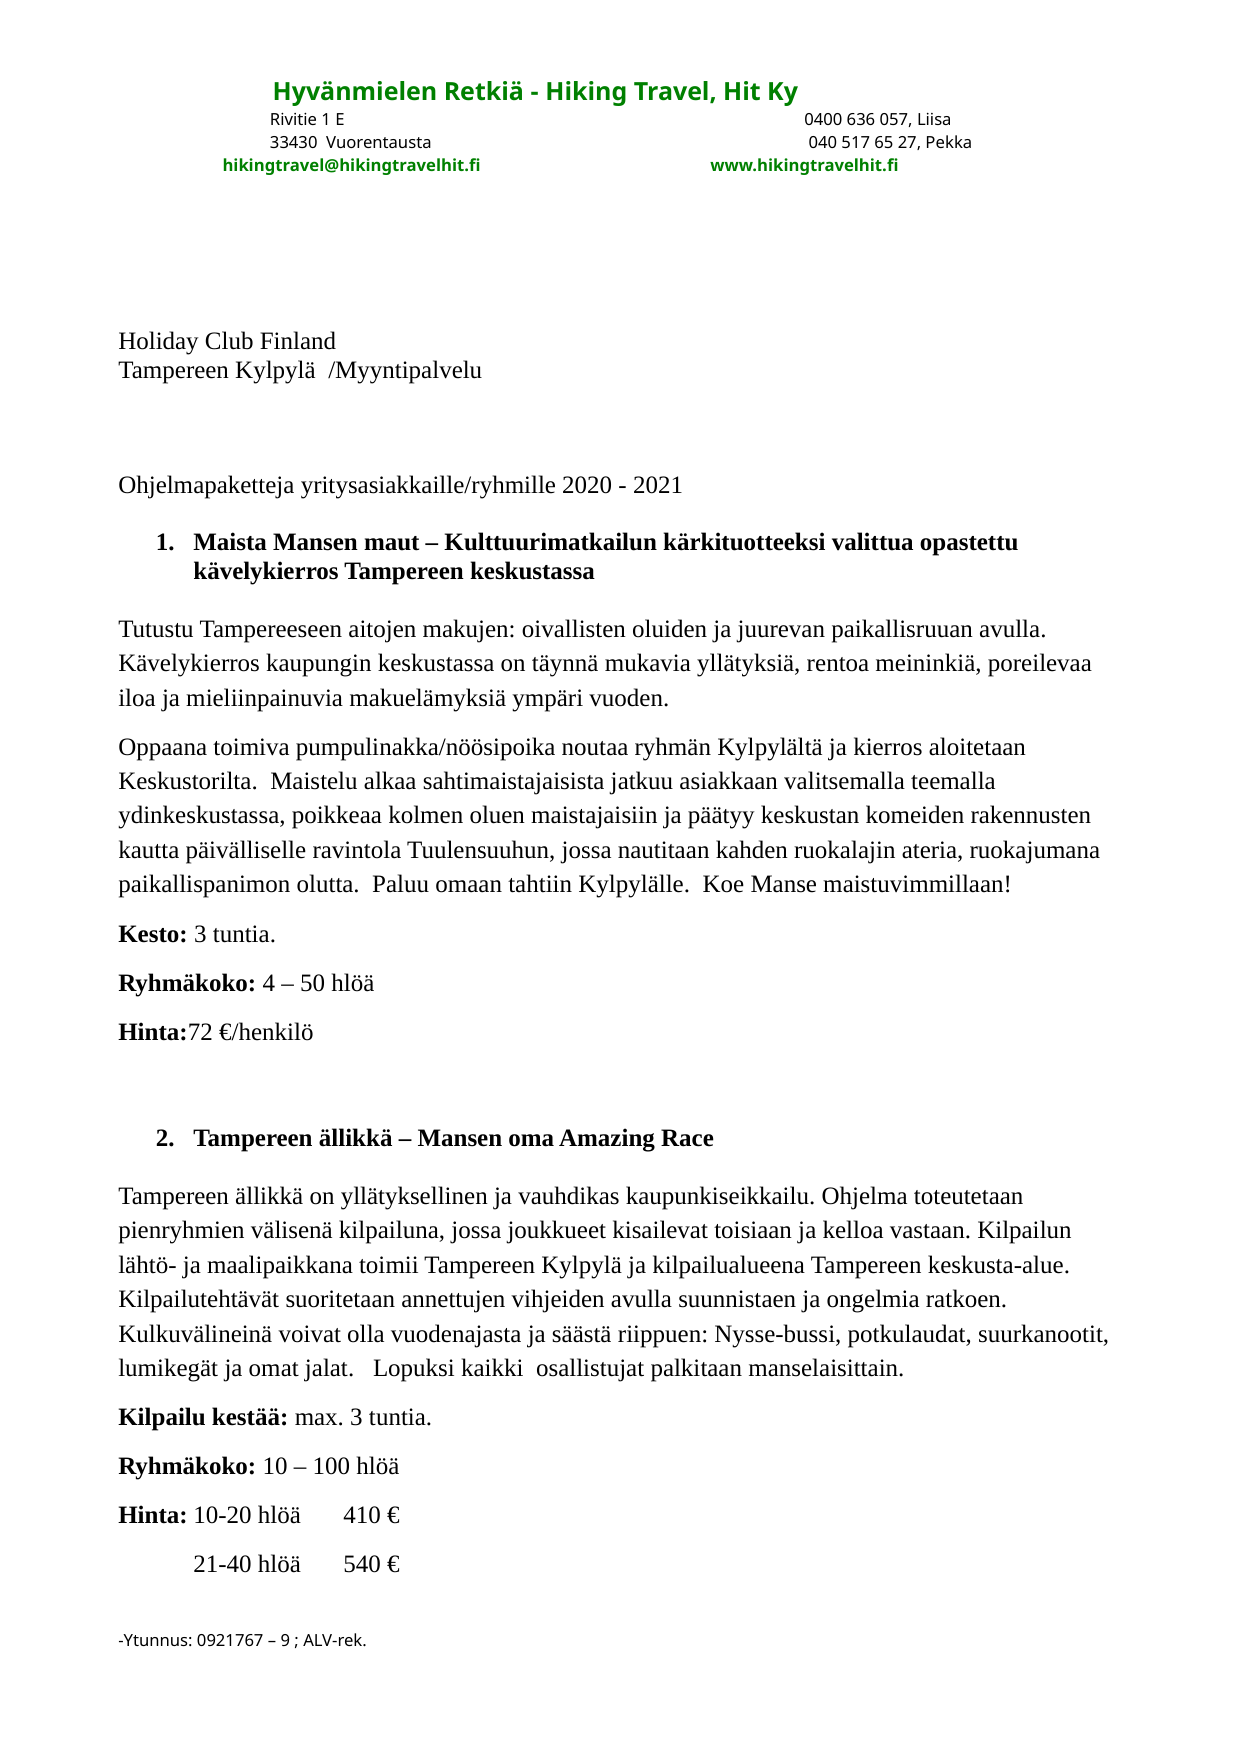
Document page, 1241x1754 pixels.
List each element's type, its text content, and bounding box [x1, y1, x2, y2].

list Tampereen ällikkä – Mansen oma Amazing Race [156, 1123, 1122, 1152]
text Tampereen Kylpylä /Myyntipalvelu [118, 355, 1122, 384]
text Ryhmäkoko: 4 – 50 hlöä [118, 968, 1122, 996]
text Tutustu Tampereeseen aitojen makujen: oivallisten oluiden ja juurevan paikallisruuan avulla. Kävelykierros kaupungin keskustassa on täynnä mukavia yllätyksiä, rentoa meininkiä, poreilevaa iloa ja mieliinpainuvia makuelämyksiä ympäri vuoden. [118, 614, 1122, 711]
text 21-40 hlöä 540 € [118, 1549, 1122, 1578]
text Holiday Club Finland [118, 326, 1122, 355]
text Hinta: 10-20 hlöä 410 € [118, 1500, 1122, 1529]
text Ohjelmapaketteja yritysasiakkaille/ryhmille 2020 - 2021 [118, 470, 1122, 499]
list Maista Mansen maut – Kulttuurimatkailun kärkituotteeksi valittua opastettu kävelykierros Tampereen keskustassa [156, 527, 1122, 585]
text Tampereen ällikkä on yllätyksellinen ja vauhdikas kaupunkiseikkailu. Ohjelma toteutetaan pienryhmien välisenä kilpailuna, jossa joukkueet kisailevat toisiaan ja kelloa vastaan. Kilpailun lähtö- ja maalipaikkana toimii Tampereen Kylpylä ja kilpailualueena Tampereen keskusta-alue. Kilpailutehtävät suoritetaan annettujen vihjeiden avulla suunnistaen ja ongelmia ratkoen. Kulkuvälineinä voivat olla vuodenajasta ja säästä riippuen: Nysse-bussi, potkulaudat, suurkanootit, lumikegät ja omat jalat. Lopuksi kaikki osallistujat palkitaan manselaisittain. [118, 1181, 1122, 1382]
text Kilpailu kestää: max. 3 tuntia. [118, 1402, 1122, 1431]
text Ryhmäkoko: 10 – 100 hlöä [118, 1451, 1122, 1480]
text Oppaana toimiva pumpulinakka/nöösipoika noutaa ryhmän Kylpylältä ja kierros aloitetaan Keskustorilta. Maistelu alkaa sahtimaistajaisista jatkuu asiakkaan valitsemalla teemalla ydinkeskustassa, poikkeaa kolmen oluen maistajaisiin ja päätyy keskustan komeiden rakennusten kautta päivälliselle ravintola Tuulensuuhun, jossa nautitaan kahden ruokalajin ateria, ruokajumana paikallispanimon olutta. Paluu omaan tahtiin Kylpylälle. Koe Manse maistuvimmillaan! [118, 732, 1122, 898]
text Hinta:72 €/henkilö [118, 1017, 1122, 1046]
text Kesto: 3 tuntia. [118, 919, 1122, 947]
